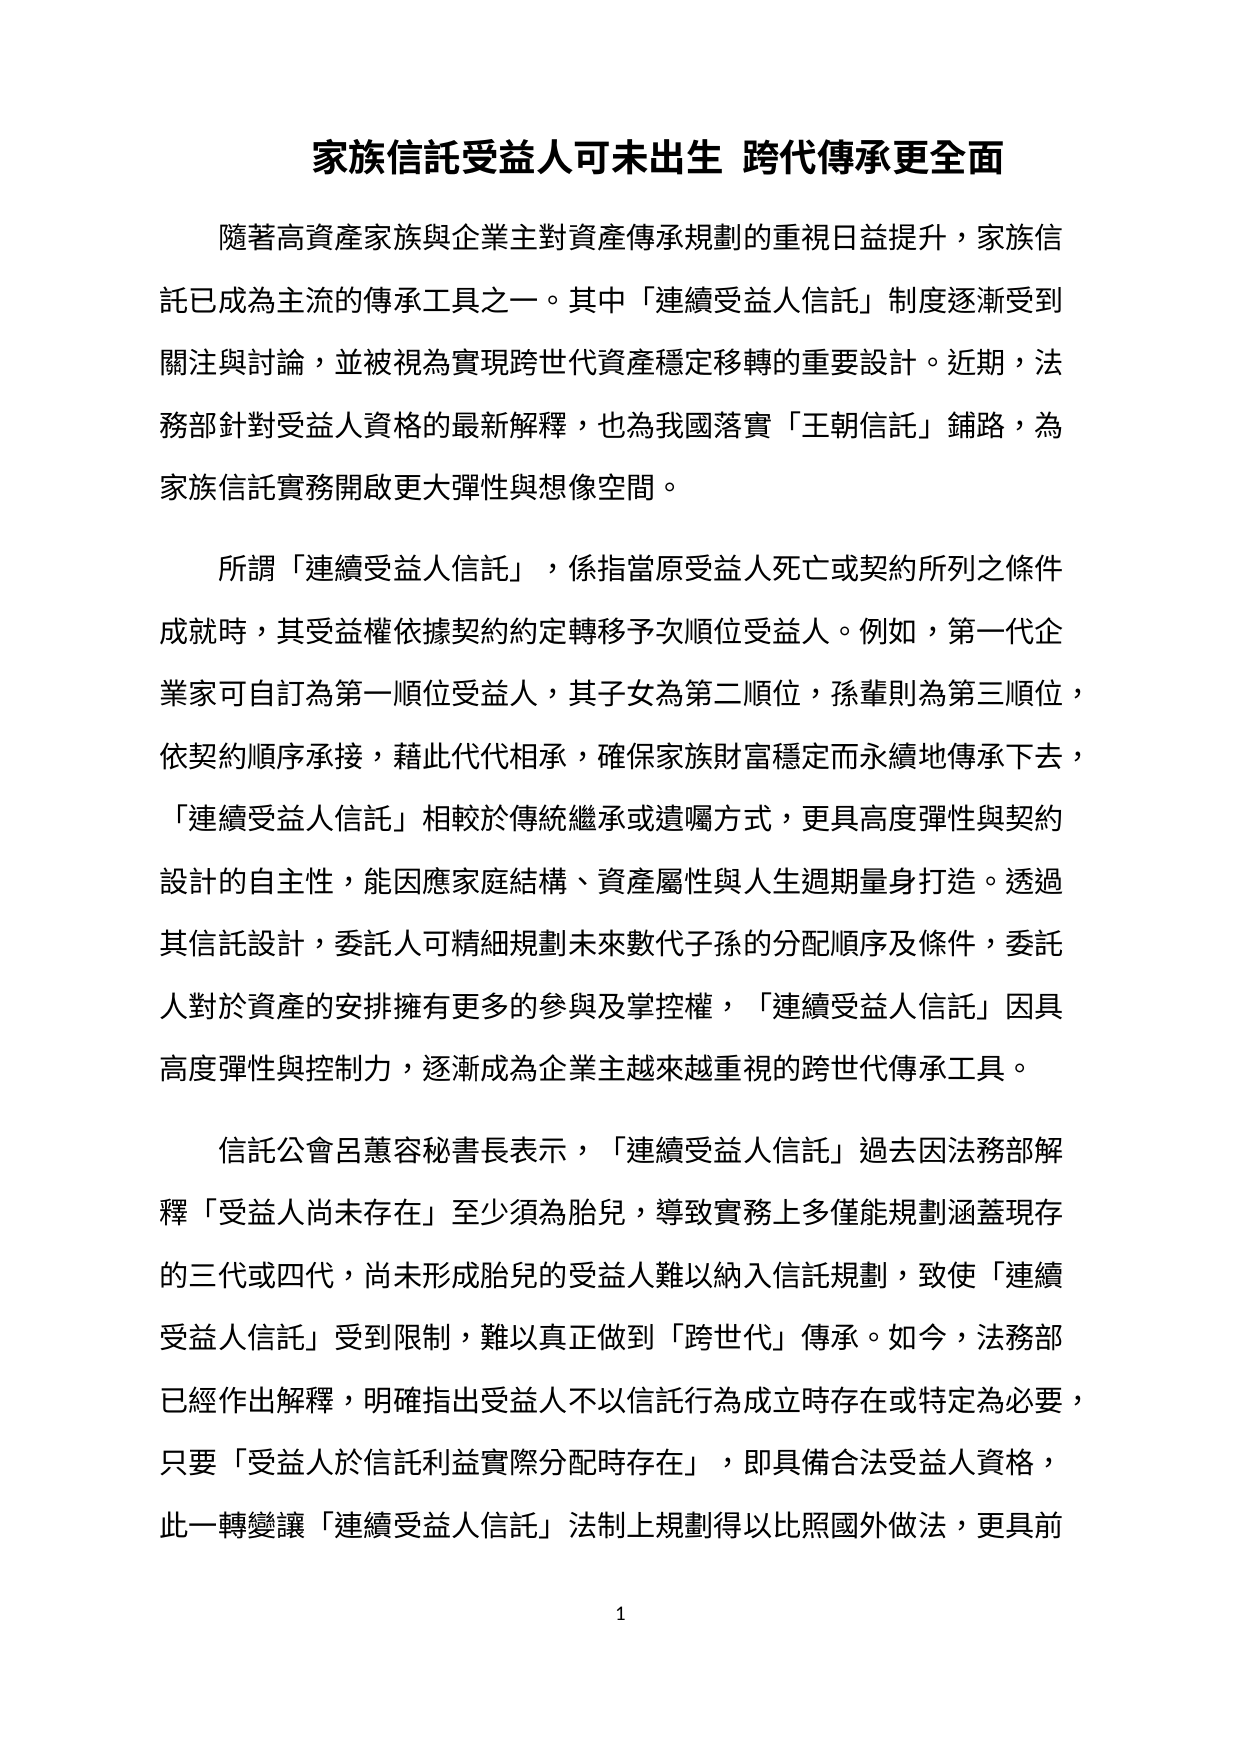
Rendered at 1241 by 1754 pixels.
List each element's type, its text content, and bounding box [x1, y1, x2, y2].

text 信託公會呂蕙容秘書長表示，「連續受益人信託」過去因法務部解釋「受益人尚未存在」至少須為胎兒，導致實務上多僅能規劃涵蓋現存的三代或四代，尚未形成胎兒的受益人難以納入信託規劃，致使「連續受益人信託」受到限制，難以真正做到「跨世代」傳承。如今，法務部已經作出解釋，明確指出受益人不以信託行為成立時存在或特定為必要，只要「受益人於信託利益實際分配時存在」，即具備合法受益人資格，此一轉變讓「連續受益人信託」法制上規劃得以比照國外做法，更具前瞻與靈活性，為跨世代傳承開啟嶄新篇章。 [159, 1107, 1081, 1544]
text 隨著高資產家族與企業主對資產傳承規劃的重視日益提升，家族信託已成為主流的傳承工具之一。其中「連續受益人信託」制度逐漸受到關注與討論，並被視為實現跨世代資產穩定移轉的重要設計。近期，法務部針對受益人資格的最新解釋，也為我國落實「王朝信託」鋪路，為家族信託實務開啟更大彈性與想像空間。 [159, 194, 1081, 507]
text 家族信託受益人可未出生 跨代傳承更全面 [159, 113, 1081, 175]
text 所謂「連續受益人信託」，係指當原受益人死亡或契約所列之條件成就時，其受益權依據契約約定轉移予次順位受益人。例如，第一代企業家可自訂為第一順位受益人，其子女為第二順位，孫輩則為第三順位，依契約順序承接，藉此代代相承，確保家族財富穩定而永續地傳承下去，「連續受益人信託」相較於傳統繼承或遺囑方式，更具高度彈性與契約設計的自主性，能因應家庭結構、資產屬性與人生週期量身打造。透過其信託設計，委託人可精細規劃未來數代子孫的分配順序及條件，委託人對於資產的安排擁有更多的參與及掌控權，「連續受益人信託」因具高度彈性與控制力，逐漸成為企業主越來越重視的跨世代傳承工具。 [159, 525, 1081, 1088]
